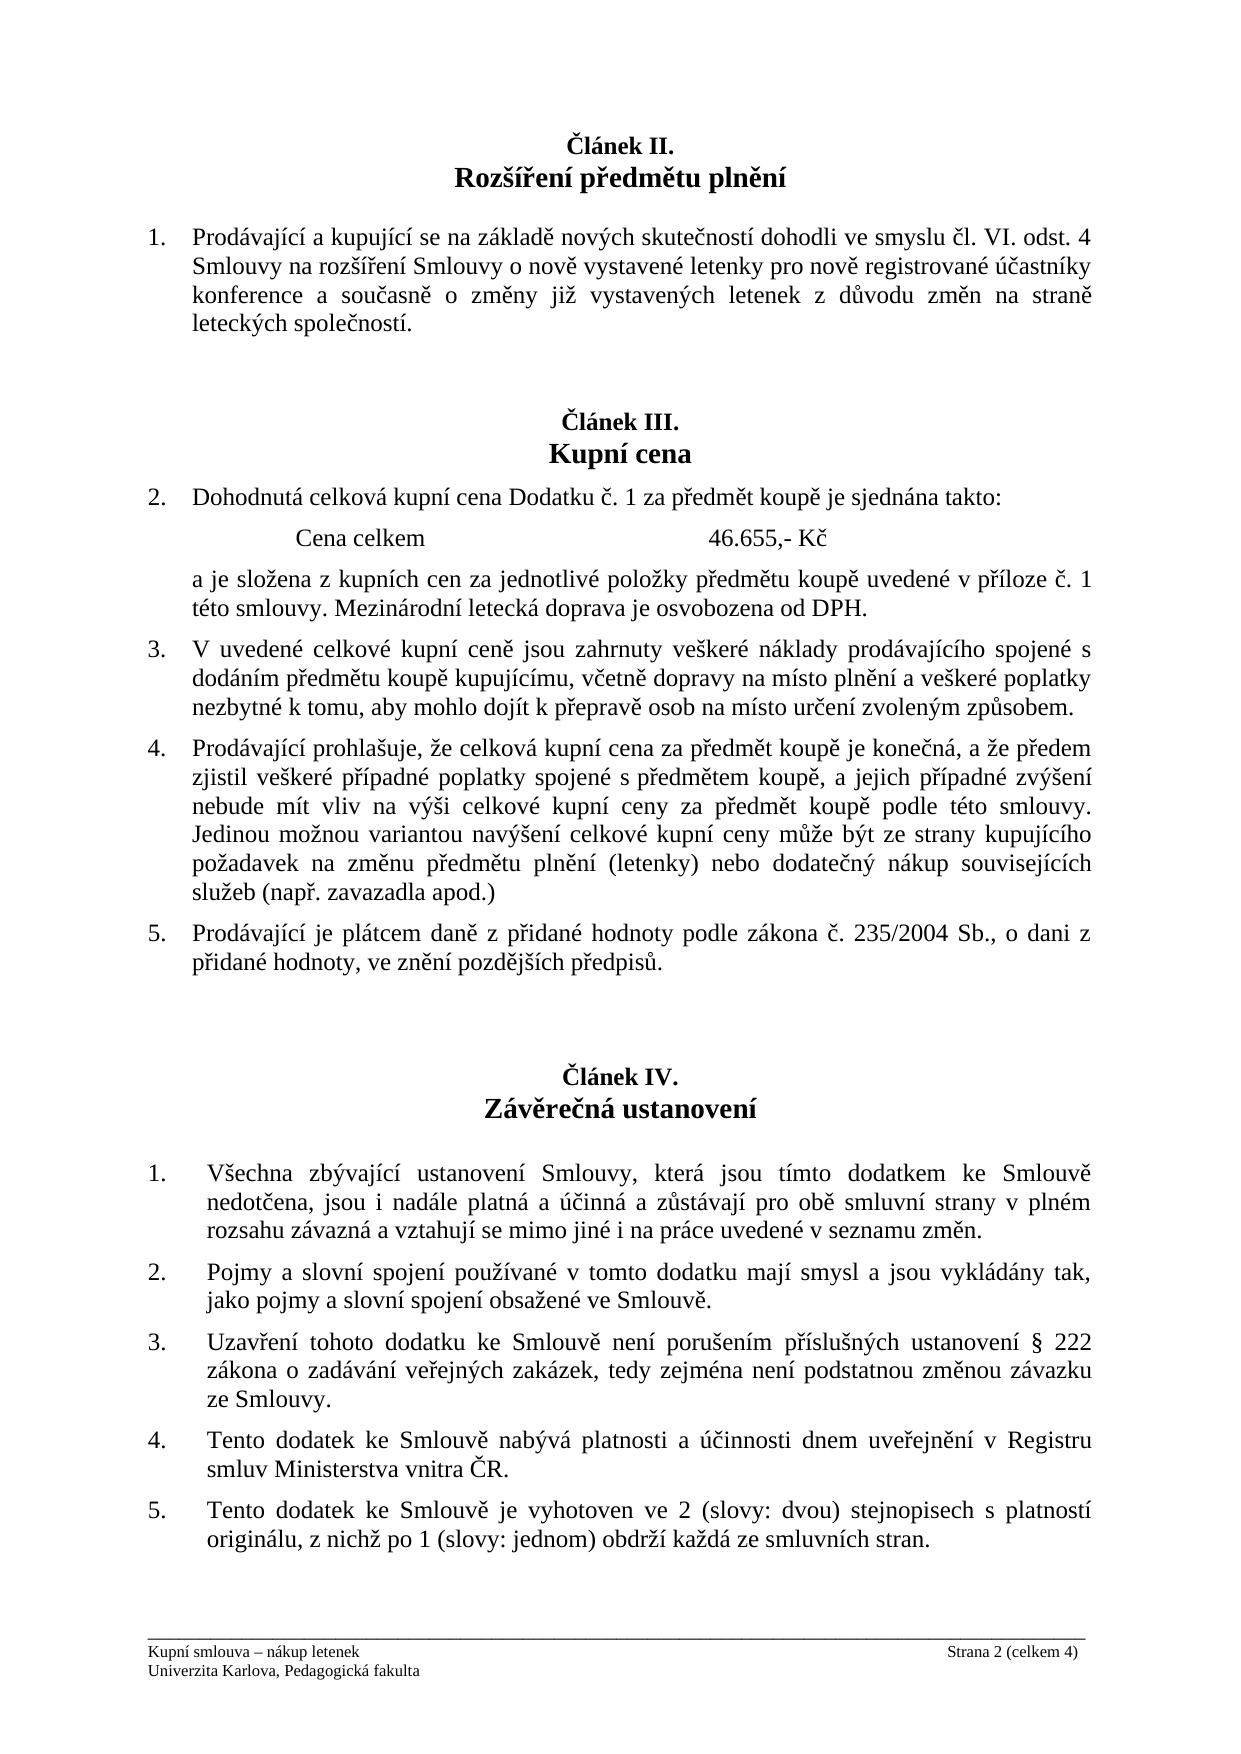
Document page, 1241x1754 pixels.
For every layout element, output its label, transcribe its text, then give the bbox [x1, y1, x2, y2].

text Rozšíření předmětu plnění [148, 160, 1093, 193]
list Prodávající prohlašuje, že celková kupní cena za předmět koupě je konečná, a že předem zjistil veškeré případné poplatky spojené s předmětem koupě, a jejich případné zvýšení nebude mít vliv na výši celkové kupní ceny za předmět koupě podle této smlouvy. Jedinou možnou variantou navýšení celkové kupní ceny může být ze strany kupujícího požadavek na změnu předmětu plnění (letenky) nebo dodatečný nákup souvisejících služeb (např. zavazadla apod.) [147, 733, 1093, 906]
text a je složena z kupních cen za jednotlivé položky předmětu koupě uvedené v příloze č. 1 této smlouvy. Mezinárodní letecká doprava je osvobozena od DPH. [192, 564, 1093, 622]
list Tento dodatek ke Smlouvě je vyhotoven ve 2 (slovy: dvou) stejnopisech s platností originálu, z nichž po 1 (slovy: jednom) obdrží každá ze smluvních stran. [148, 1495, 1093, 1553]
list V uvedené celkové kupní ceně jsou zahrnuty veškeré náklady prodávajícího spojené s dodáním předmětu koupě kupujícímu, včetně dopravy na místo plnění a veškeré poplatky nezbytné k tomu, aby mohlo dojít k přepravě osob na místo určení zvoleným způsobem. [147, 634, 1093, 721]
subtitle Článek III. [148, 407, 1093, 436]
subtitle Článek II. [148, 131, 1093, 160]
subtitle Článek IV. [148, 1062, 1093, 1091]
list Dohodnutá celková kupní cena Dodatku č. 1 za předmět koupě je sjednána takto: [148, 482, 1093, 511]
list Prodávající a kupující se na základě nových skutečností dohodli ve smyslu čl. VI. odst. 4 Smlouvy na rozšíření Smlouvy o nově vystavené letenky pro nově registrované účastníky konference a současně o změny již vystavených letenek z důvodu změn na straně leteckých společností. [147, 222, 1093, 337]
list Tento dodatek ke Smlouvě nabývá platnosti a účinnosti dnem uveřejnění v Registru smluv Ministerstva vnitra ČR. [148, 1425, 1093, 1483]
subtitle Kupní cena [148, 436, 1093, 469]
list Uzavření tohoto dodatku ke Smlouvě není porušením příslušných ustanovení § 222 zákona o zadávání veřejných zakázek, tedy zejména není podstatnou změnou závazku ze Smlouvy. [148, 1327, 1093, 1413]
list Všechna zbývající ustanovení Smlouvy, která jsou tímto dodatkem ke Smlouvě nedotčena, jsou i nadále platná a účinná a zůstávají pro obě smluvní strany v plném rozsahu závazná a vztahují se mimo jiné i na práce uvedené v seznamu změn. [148, 1158, 1093, 1244]
text Cena celkem 46.655,- Kč [266, 523, 1093, 552]
list Prodávající je plátcem daně z přidané hodnoty podle zákona č. 235/2004 Sb., o dani z přidané hodnoty, ve znění pozdějších předpisů. [148, 918, 1093, 976]
subtitle Závěrečná ustanovení [148, 1091, 1093, 1124]
list Pojmy a slovní spojení používané v tomto dodatku mají smysl a jsou vykládány tak, jako pojmy a slovní spojení obsažené ve Smlouvě. [148, 1257, 1093, 1314]
